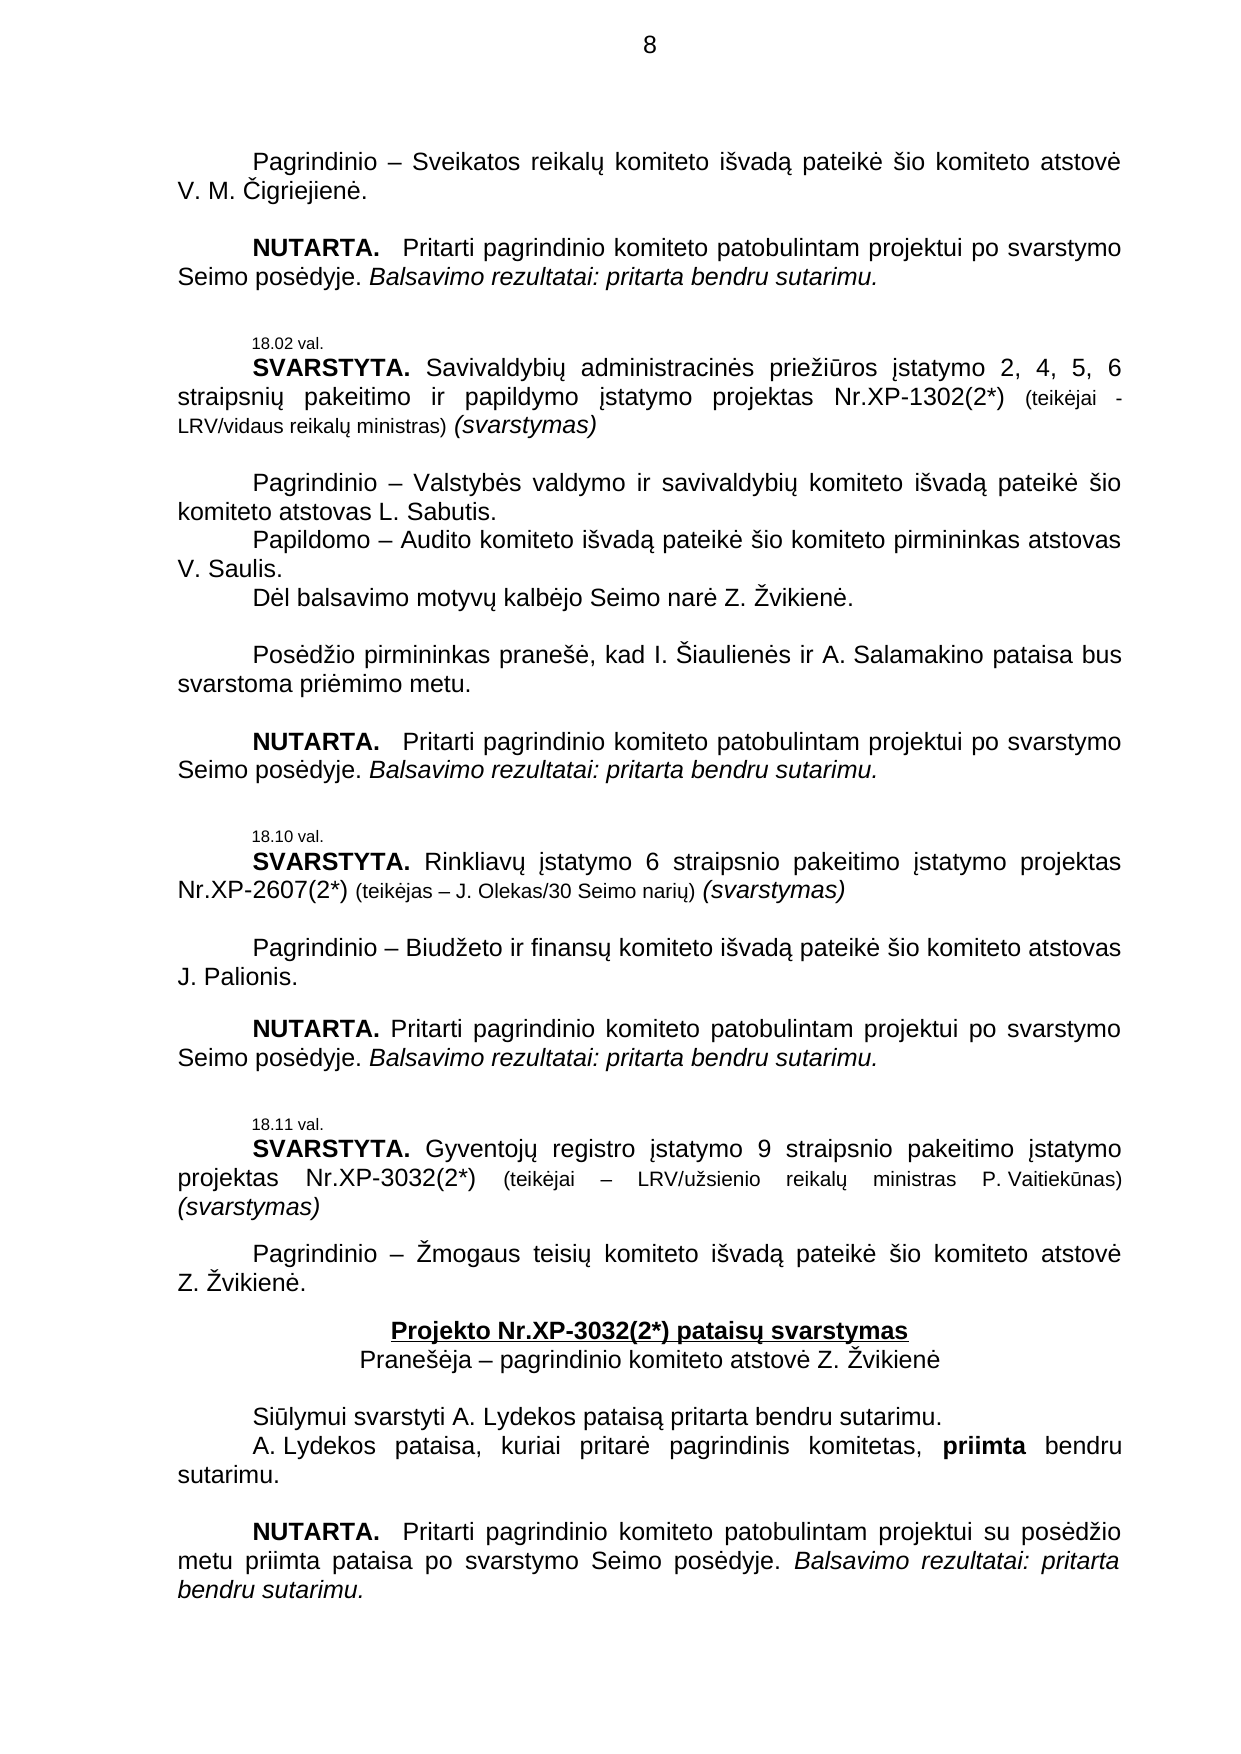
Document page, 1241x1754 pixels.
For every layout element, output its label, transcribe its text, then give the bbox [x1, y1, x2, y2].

text SVARSTYTA. Gyventojų registro įstatymo 9 straipsnio pakeitimo įstatymo projektas Nr.XP-3032(2*) (teikėjai – LRV/užsienio reikalų ministras P. Vaitiekūnas) (svarstymas) [177, 1134, 1122, 1220]
text Pagrindinio – Žmogaus teisių komiteto išvadą pateikė šio komiteto atstovė Z. Žvikienė. [177, 1239, 1122, 1297]
text Pranešėja – pagrindinio komiteto atstovė Z. Žvikienė [177, 1345, 1122, 1373]
text Pagrindinio – Valstybės valdymo ir savivaldybių komiteto išvadą pateikė šio komiteto atstovas L. Sabutis. [177, 468, 1122, 525]
text Pagrindinio – Sveikatos reikalų komiteto išvadą pateikė šio komiteto atstovė V. M. Čigriejienė. [177, 147, 1122, 204]
text Posėdžio pirmininkas pranešė, kad I. Šiaulienės ir A. Salamakino pataisa bus svarstoma priėmimo metu. [177, 640, 1122, 698]
text 18.10 val. [177, 827, 1122, 846]
text NUTARTA. Pritarti pagrindinio komiteto patobulintam projektui po svarstymo Seimo posėdyje. Balsavimo rezultatai: pritarta bendru sutarimu. [177, 727, 1122, 784]
text Dėl balsavimo motyvų kalbėjo Seimo narė Z. Žvikienė. [177, 583, 1122, 612]
text NUTARTA. Pritarti pagrindinio komiteto patobulintam projektui su posėdžio metu priimta pataisa po svarstymo Seimo posėdyje. Balsavimo rezultatai: pritarta bendru sutarimu. [177, 1517, 1122, 1603]
text Pagrindinio – Biudžeto ir finansų komiteto išvadą pateikė šio komiteto atstovas J. Palionis. [177, 933, 1122, 990]
text NUTARTA. Pritarti pagrindinio komiteto patobulintam projektui po svarstymo Seimo posėdyje. Balsavimo rezultatai: pritarta bendru sutarimu. [177, 1014, 1122, 1072]
text Papildomo – Audito komiteto išvadą pateikė šio komiteto pirmininkas atstovas V. Saulis. [177, 525, 1122, 583]
subtitle Projekto Nr.XP-3032(2*) pataisų svarstymas [177, 1316, 1122, 1345]
text 18.02 val. [177, 334, 1122, 353]
text A. Lydekos pataisa, kuriai pritarė pagrindinis komitetas, priimta bendru sutarimu. [177, 1431, 1122, 1488]
text 18.11 val. [177, 1115, 1122, 1134]
text Siūlymui svarstyti A. Lydekos pataisą pritarta bendru sutarimu. [177, 1402, 1122, 1431]
text SVARSTYTA. Savivaldybių administracinės priežiūros įstatymo 2, 4, 5, 6 straipsnių pakeitimo ir papildymo įstatymo projektas Nr.XP-1302(2*) (teikėjai - LRV/vidaus reikalų ministras) (svarstymas) [177, 353, 1122, 439]
text SVARSTYTA. Rinkliavų įstatymo 6 straipsnio pakeitimo įstatymo projektas Nr.XP-2607(2*) (teikėjas – J. Olekas/30 Seimo narių) (svarstymas) [177, 846, 1122, 904]
text NUTARTA. Pritarti pagrindinio komiteto patobulintam projektui po svarstymo Seimo posėdyje. Balsavimo rezultatai: pritarta bendru sutarimu. [177, 233, 1122, 291]
